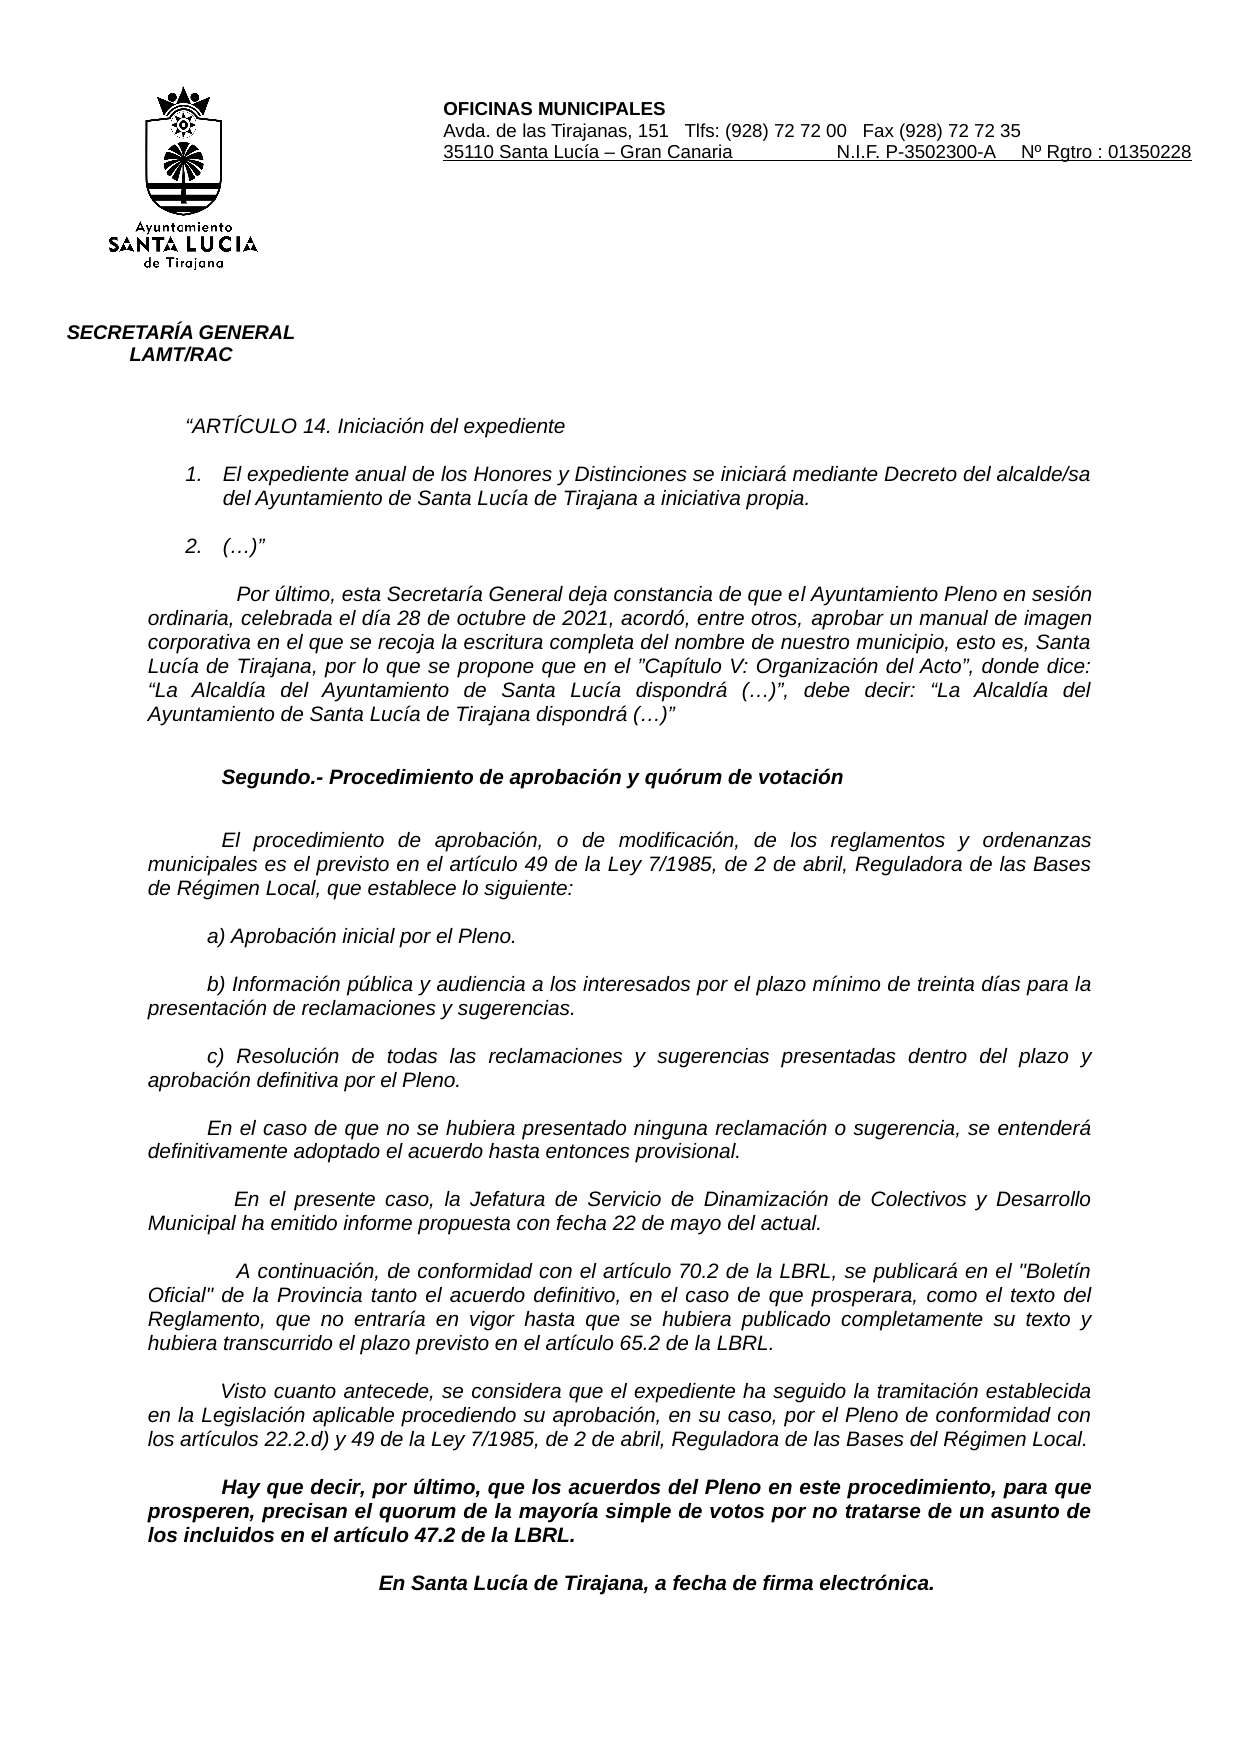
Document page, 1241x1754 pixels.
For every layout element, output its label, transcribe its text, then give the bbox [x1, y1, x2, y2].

list El expediente anual de los Honores y Distinciones se iniciará mediante Decreto del alcalde/sa del Ayuntamiento de Santa Lucía de Tirajana a iniciativa propia. [185, 462, 1092, 510]
text Visto cuanto antecede, se considera que el expediente ha seguido la tramitación establecida en la Legislación aplicable procediendo su aprobación, en su caso, por el Pleno de conformidad con los artículos 22.2.d) y 49 de la Ley 7/1985, de 2 de abril, Reguladora de las Bases del Régimen Local. [148, 1379, 1092, 1451]
subtitle Segundo.- Procedimiento de aprobación y quórum de votación [148, 765, 1092, 789]
text En el caso de que no se hubiera presentado ninguna reclamación o sugerencia, se entenderá definitivamente adoptado el acuerdo hasta entonces provisional. [148, 1115, 1092, 1163]
text En el presente caso, la Jefatura de Servicio de Dinamización de Colectivos y Desarrollo Municipal ha emitido informe propuesta con fecha 22 de mayo del actual. [148, 1187, 1092, 1235]
subtitle El procedimiento de aprobación, o de modificación, de los reglamentos y ordenanzas municipales es el previsto en el artículo 49 de la Ley 7/1985, de 2 de abril, Reguladora de las Bases de Régimen Local, que establece lo siguiente: [148, 828, 1092, 900]
text “ARTÍCULO 14. Iniciación del expediente [148, 414, 1092, 438]
picture [80, 56, 286, 296]
text c) Resolución de todas las reclamaciones y sugerencias presentadas dentro del plazo y aprobación definitiva por el Pleno. [148, 1043, 1092, 1091]
text Por último, esta Secretaría General deja constancia de que el Ayuntamiento Pleno en sesión ordinaria, celebrada el día 28 de octubre de 2021, acordó, entre otros, aprobar un manual de imagen corporativa en el que se recoja la escritura completa del nombre de nuestro municipio, esto es, Santa Lucía de Tirajana, por lo que se propone que en el ”Capítulo V: Organización del Acto”, donde dice: “La Alcaldía del Ayuntamiento de Santa Lucía dispondrá (…)”, debe decir: “La Alcaldía del Ayuntamiento de Santa Lucía de Tirajana dispondrá (…)” [148, 582, 1092, 726]
text Hay que decir, por último, que los acuerdos del Pleno en este procedimiento, para que prosperen, precisan el quorum de la mayoría simple de votos por no tratarse de un asunto de los incluidos en el artículo 47.2 de la LBRL. [148, 1475, 1092, 1547]
text En Santa Lucía de Tirajana, a fecha de firma electrónica. [148, 1571, 1092, 1594]
text A continuación, de conformidad con el artículo 70.2 de la LBRL, se publicará en el "Boletín Oficial" de la Provincia tanto el acuerdo definitivo, en el caso de que prosperara, como el texto del Reglamento, que no entraría en vigor hasta que se hubiera publicado completamente su texto y hubiera transcurrido el plazo previsto en el artículo 65.2 de la LBRL. [148, 1259, 1092, 1355]
text a) Aprobación inicial por el Pleno. [148, 924, 1092, 948]
list (…)” [185, 534, 1092, 558]
text b) Información pública y audiencia a los interesados por el plazo mínimo de treinta días para la presentación de reclamaciones y sugerencias. [148, 972, 1092, 1019]
